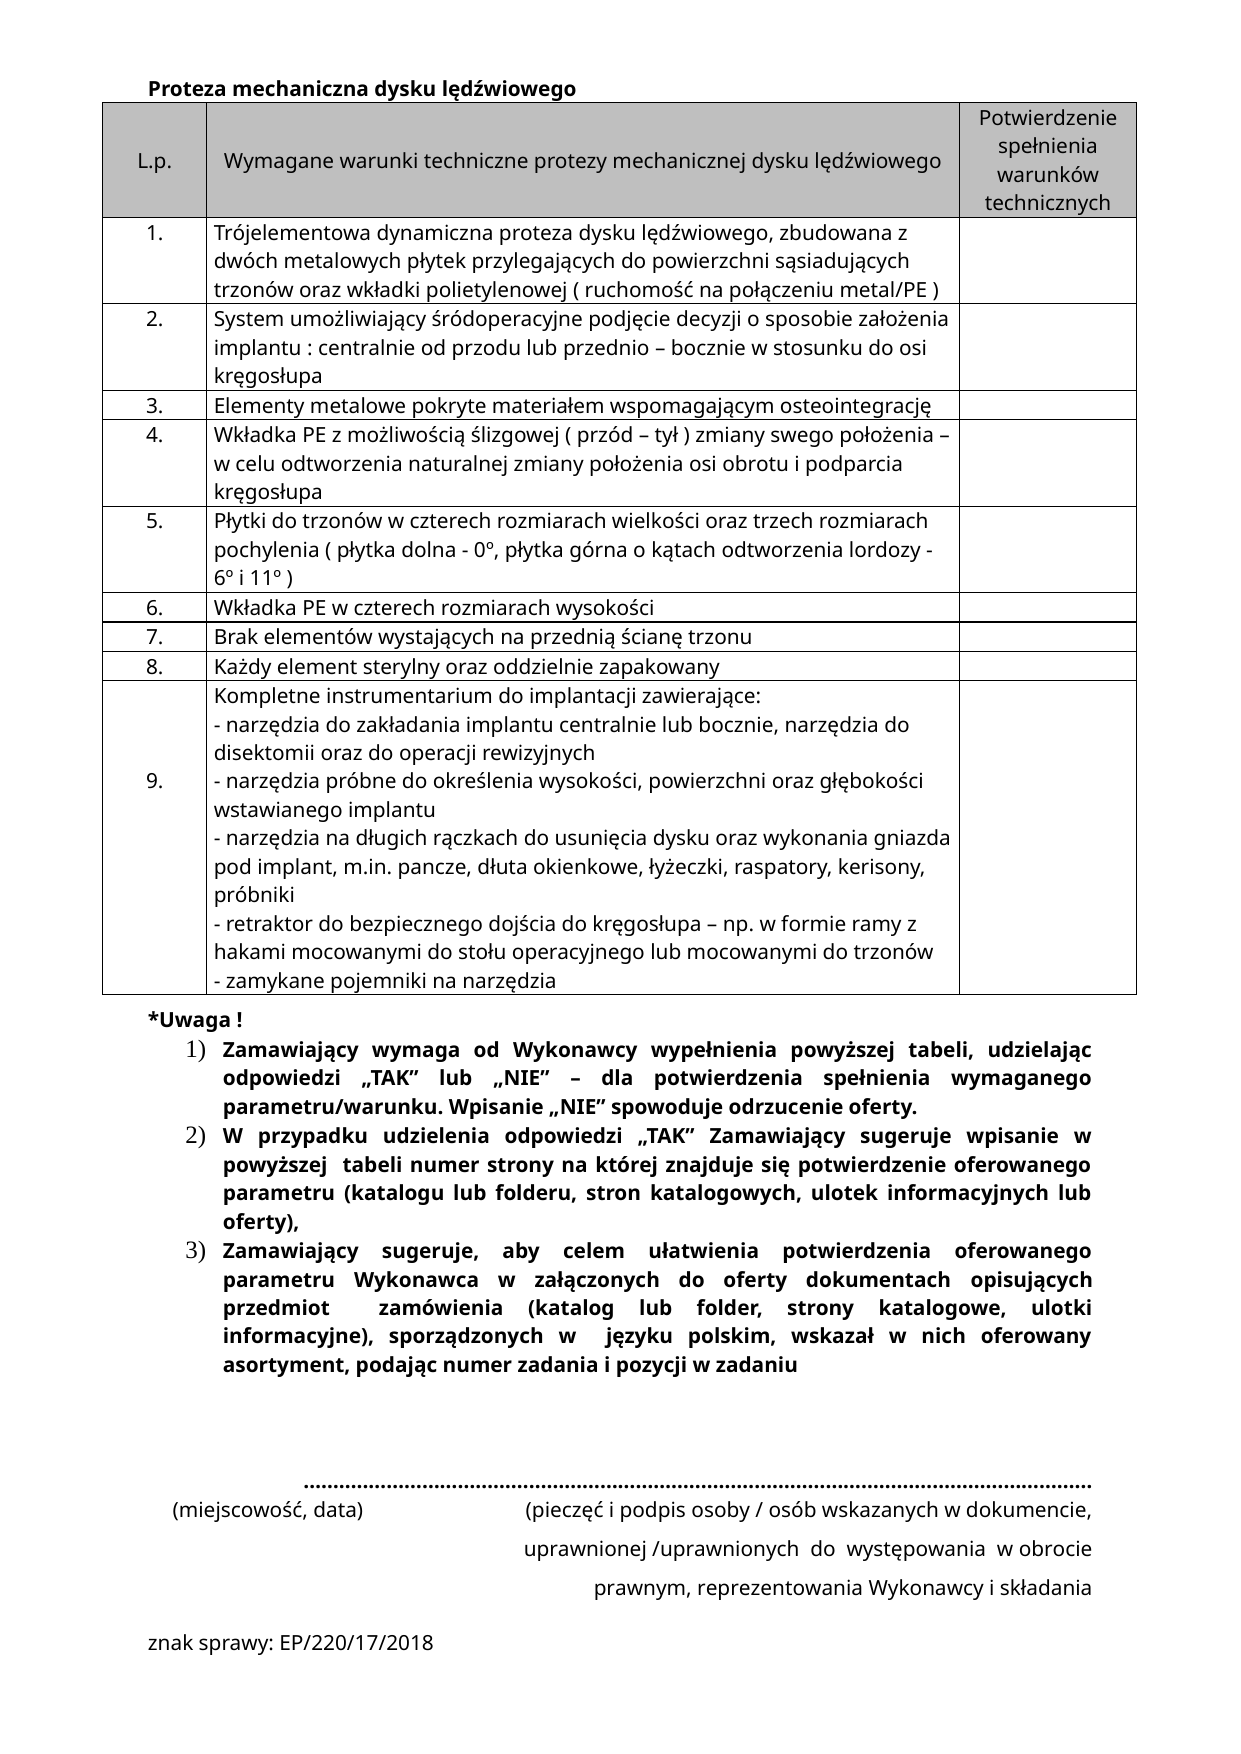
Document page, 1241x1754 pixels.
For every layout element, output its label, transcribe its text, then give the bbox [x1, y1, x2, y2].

table_cell System umożliwiający śródoperacyjne podjęcie decyzji o sposobie założenia implantu : centralnie od przodu lub przednio – bocznie w stosunku do osi kręgosłupa [207, 304, 959, 390]
table_cell Każdy element sterylny oraz oddzielnie zapakowany [207, 652, 959, 680]
table_cell 2. [103, 304, 206, 390]
table_cell [960, 681, 1136, 994]
table_cell [960, 420, 1136, 506]
table_cell 7. [103, 623, 206, 651]
table_cell Trójelementowa dynamiczna proteza dysku lędźwiowego, zbudowana z dwóch metalowych płytek przylegających do powierzchni sąsiadujących trzonów oraz wkładki polietylenowej ( ruchomość na połączeniu metal/PE ) [207, 218, 959, 303]
text ………..………………………………………………..………………………………………………………… (miejscowość, data) (pieczęć i podpis osoby / osób wskazanych w dokumencie, [148, 1467, 1093, 1523]
table_header Potwierdzenie spełnienia warunków technicznych [960, 103, 1136, 217]
list W przypadku udzielenia odpowiedzi „TAK” Zamawiający sugeruje wpisanie w powyższej tabeli numer strony na której znajduje się potwierdzenie oferowanego parametru (katalogu lub folderu, stron katalogowych, ulotek informacyjnych lub oferty), [185, 1120, 1093, 1235]
list Zamawiający wymaga od Wykonawcy wypełnienia powyższej tabeli, udzielając odpowiedzi „TAK” lub „NIE” – dla potwierdzenia spełnienia wymaganego parametru/warunku. Wpisanie „NIE” spowoduje odrzucenie oferty. [185, 1034, 1093, 1120]
table_header L.p. [103, 103, 206, 217]
table_cell Wkładka PE z możliwością ślizgowej ( przód – tył ) zmiany swego położenia – w celu odtworzenia naturalnej zmiany położenia osi obrotu i podparcia kręgosłupa [207, 420, 959, 506]
table_cell Elementy metalowe pokryte materiałem wspomagającym osteointegrację [207, 391, 959, 419]
table_cell Kompletne instrumentarium do implantacji zawierające: - narzędzia do zakładania implantu centralnie lub bocznie, narzędzia do disektomii oraz do operacji rewizyjnych - narzędzia próbne do określenia wysokości, powierzchni oraz głębokości wstawianego implantu - narzędzia na długich rączkach do usunięcia dysku oraz wykonania gniazda pod implant, m.in. pancze, dłuta okienkowe, łyżeczki, raspatory, kerisony, próbniki - retraktor do bezpiecznego dojścia do kręgosłupa – np. w formie ramy z hakami mocowanymi do stołu operacyjnego lub mocowanymi do trzonów - zamykane pojemniki na narzędzia [207, 681, 959, 994]
table_cell 1. [103, 218, 206, 303]
text prawnym, reprezentowania Wykonawcy i składania [148, 1573, 1093, 1601]
table_header Wymagane warunki techniczne protezy mechanicznej dysku lędźwiowego [207, 103, 959, 217]
table_cell 3. [103, 391, 206, 419]
text Proteza mechaniczna dysku lędźwiowego [148, 74, 1093, 102]
table_cell 4. [103, 420, 206, 506]
table_cell [960, 652, 1136, 680]
table_cell [960, 623, 1136, 651]
text *Uwaga ! [148, 1006, 1093, 1034]
table_cell Wkładka PE w czterech rozmiarach wysokości [207, 593, 959, 621]
table_cell 8. [103, 652, 206, 680]
table_cell [960, 391, 1136, 419]
table_cell Brak elementów wystających na przednią ścianę trzonu [207, 623, 959, 651]
table_cell 6. [103, 593, 206, 621]
text uprawnionej /uprawnionych do występowania w obrocie [148, 1534, 1093, 1562]
table_cell Płytki do trzonów w czterech rozmiarach wielkości oraz trzech rozmiarach pochylenia ( płytka dolna - 0º, płytka górna o kątach odtworzenia lordozy - 6º i 11º ) [207, 507, 959, 592]
table_cell [960, 218, 1136, 303]
table_cell 5. [103, 507, 206, 592]
table_cell [960, 593, 1136, 621]
list Zamawiający sugeruje, aby celem ułatwienia potwierdzenia oferowanego parametru Wykonawca w załączonych do oferty dokumentach opisujących przedmiot zamówienia (katalog lub folder, strony katalogowe, ulotki informacyjne), sporządzonych w języku polskim, wskazał w nich oferowany asortyment, podając numer zadania i pozycji w zadaniu [185, 1235, 1093, 1378]
table_cell 9. [103, 681, 206, 994]
table_cell [960, 304, 1136, 390]
table_cell [960, 507, 1136, 592]
